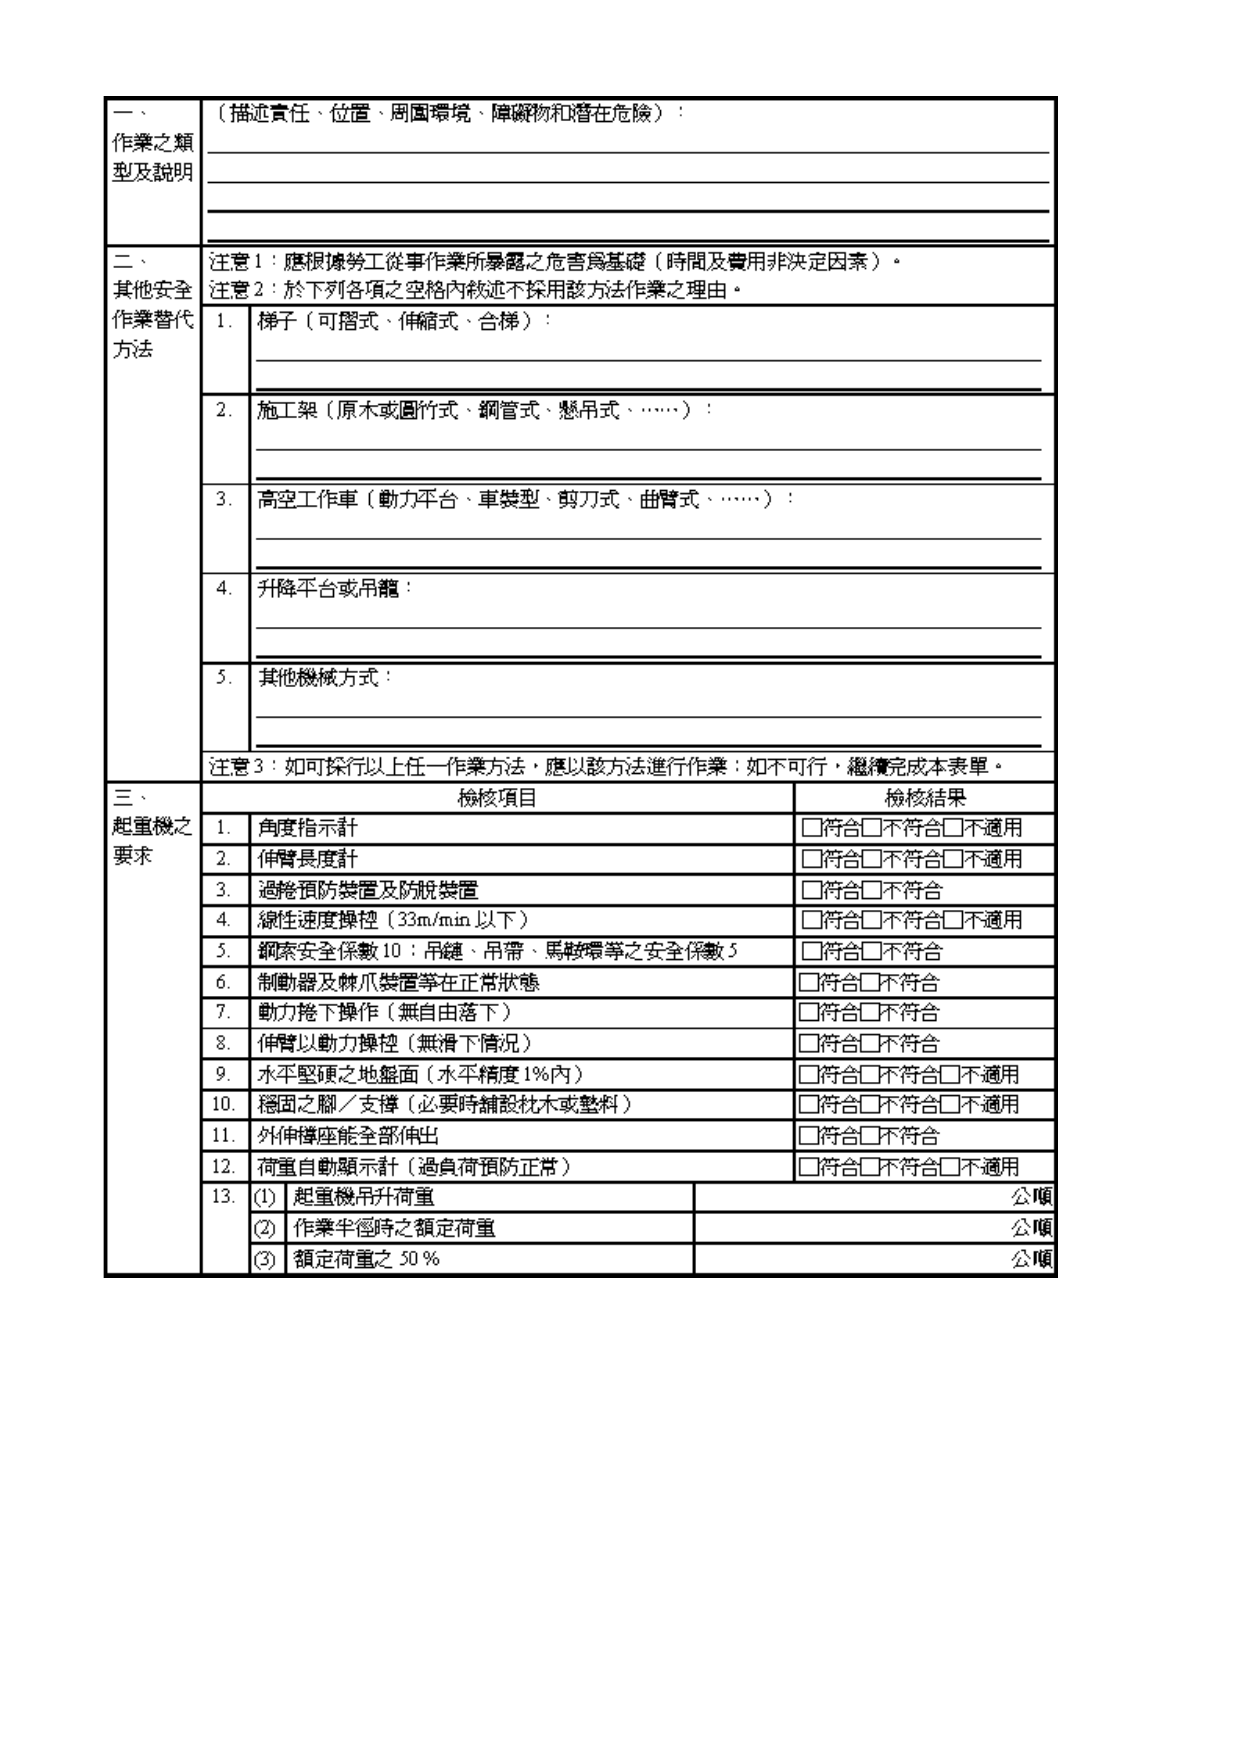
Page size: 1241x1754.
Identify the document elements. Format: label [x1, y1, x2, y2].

picture [103, 96, 1058, 1278]
